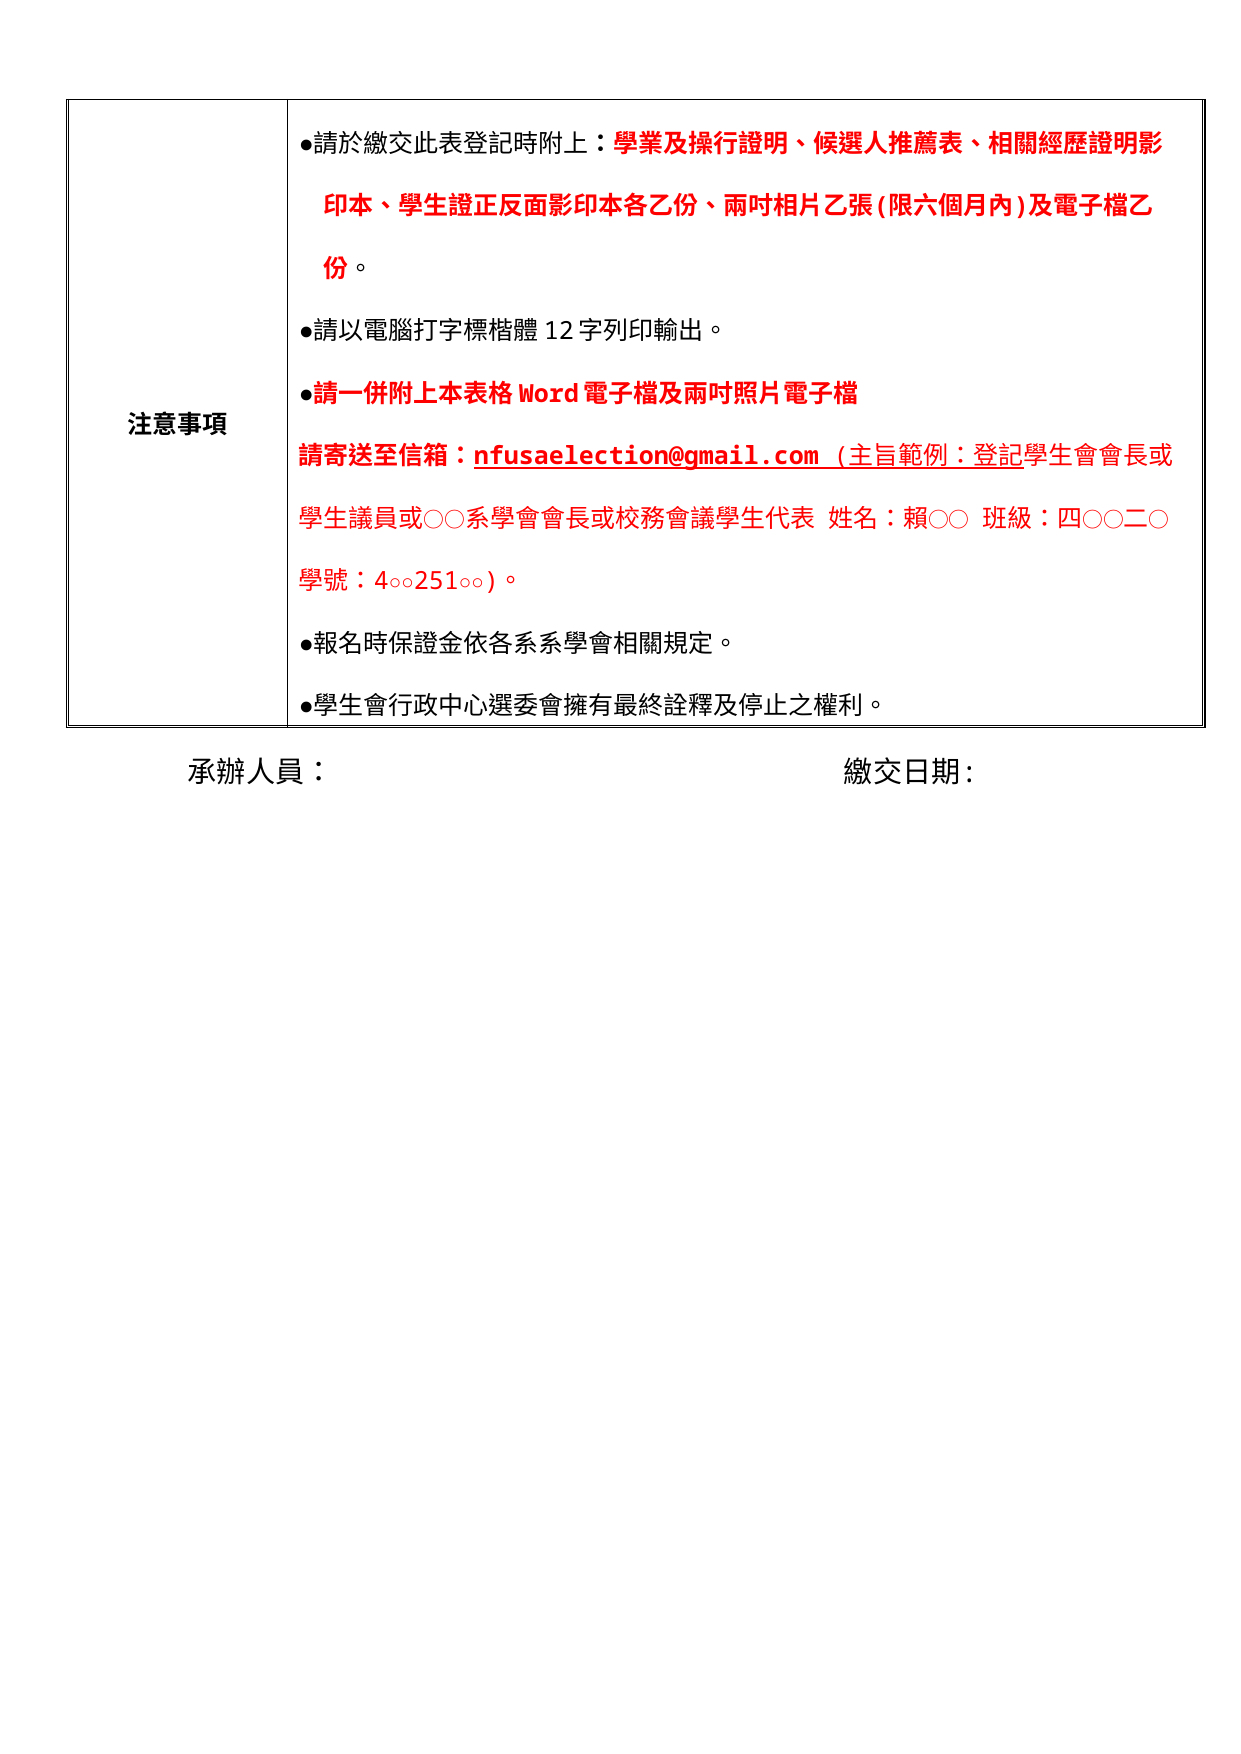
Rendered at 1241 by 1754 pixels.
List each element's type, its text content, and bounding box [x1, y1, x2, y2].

text 承辦人員： 繳交日期: [187, 728, 990, 790]
table_cell 注意事項 [69, 100, 287, 725]
table_cell ●請於繳交此表登記時附上：學業及操行證明、候選人推薦表、相關經歷證明影印本、學生證正反面影印本各乙份、兩吋相片乙張(限六個月內)及電子檔乙份。 ●請以電腦打字標楷體12字列印輸出。 ●請一併附上本表格Word電子檔及兩吋照片電子檔 請寄送至信箱：nfusaelection@gmail.com (主旨範例：登記學生會會長或學生議員或○○系學會會長或校務會議學生代表 姓名：賴○○ 班級：四○○二○ 學號：4○○251○○)。 ●報名時保證金依各系系學會相關規定。 ●學生會行政中心選委會擁有最終詮釋及停止之權利。 [288, 100, 1202, 725]
